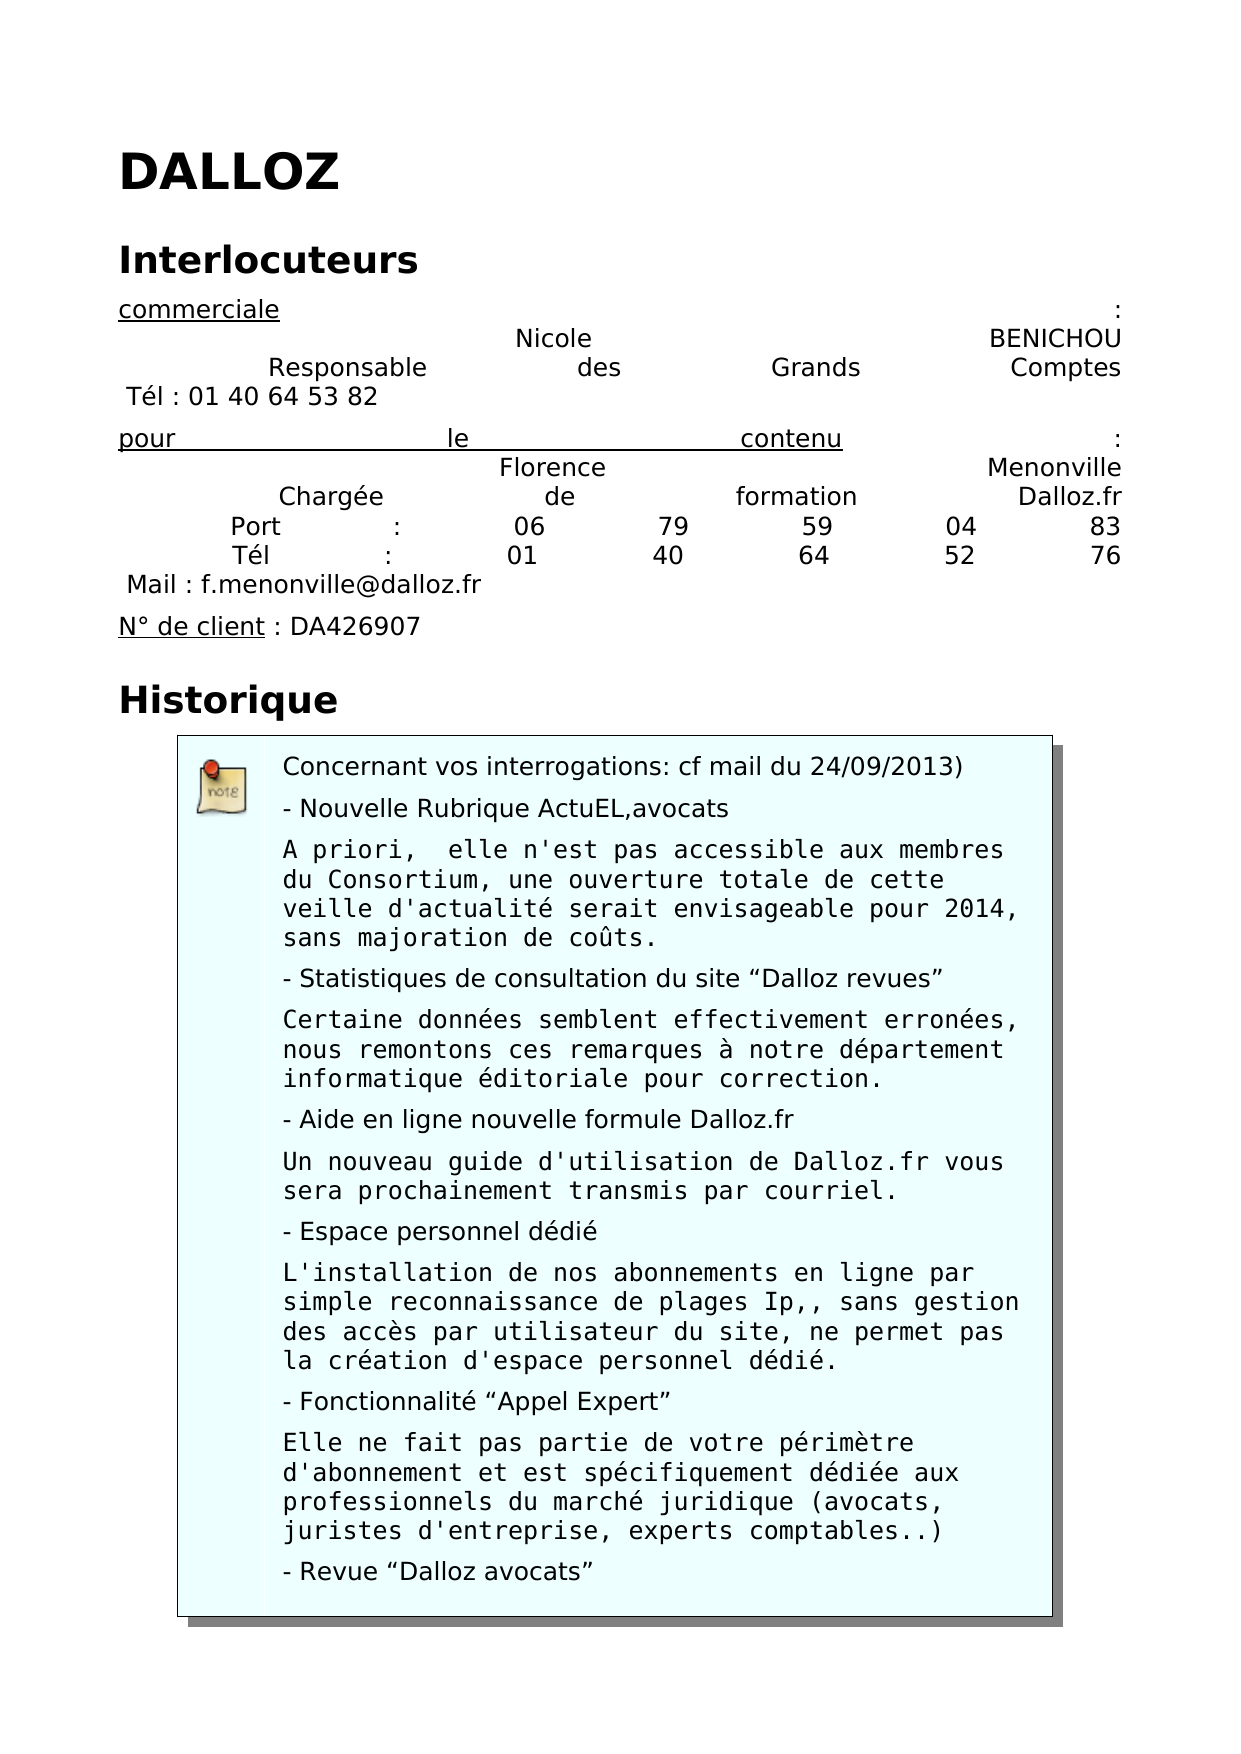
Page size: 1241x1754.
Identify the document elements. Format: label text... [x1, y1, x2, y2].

picture [183, 752, 259, 828]
table_header [178, 736, 264, 1616]
text pour le contenu : Florence Menonville Chargée de formation Dalloz.fr Port : 06 79 59 04 83 Tél : 01 40 64 52 76 Mail : f.menonville@dalloz.fr [118, 424, 1122, 599]
subtitle DALLOZ [118, 143, 1122, 201]
text N° de client : DA426907 [118, 612, 1122, 641]
text commerciale : Nicole BENICHOU Responsable des Grands Comptes Tél : 01 40 64 53 82 [118, 295, 1122, 412]
subtitle Historique [118, 678, 1122, 722]
subtitle Interlocuteurs [118, 239, 1122, 282]
table_header Concernant vos interrogations: cf mail du 24/09/2013) - Nouvelle Rubrique ActuEL,avocats A priori, elle n'est pas accessible aux membres du Consortium, une ouverture totale de cette veille d'actualité serait envisageable pour 2014, sans majoration de coûts. - Statistiques de consultation du site “Dalloz revues” Certaine données semblent effectivement erronées, nous remontons ces remarques à notre département informatique éditoriale pour correction. - Aide en ligne nouvelle formule Dalloz.fr Un nouveau guide d'utilisation de Dalloz.fr vous sera prochainement transmis par courriel. - Espace personnel dédié L'installation de nos abonnements en ligne par simple reconnaissance de plages Ip,, sans gestion des accès par utilisateur du site, ne permet pas la création d'espace personnel dédié. - Fonctionnalité “Appel Expert” Elle ne fait pas partie de votre périmètre d'abonnement et est spécifiquement dédiée aux professionnels du marché juridique (avocats, juristes d'entreprise, experts comptables..) - Revue “Dalloz avocats” [265, 736, 1052, 1616]
